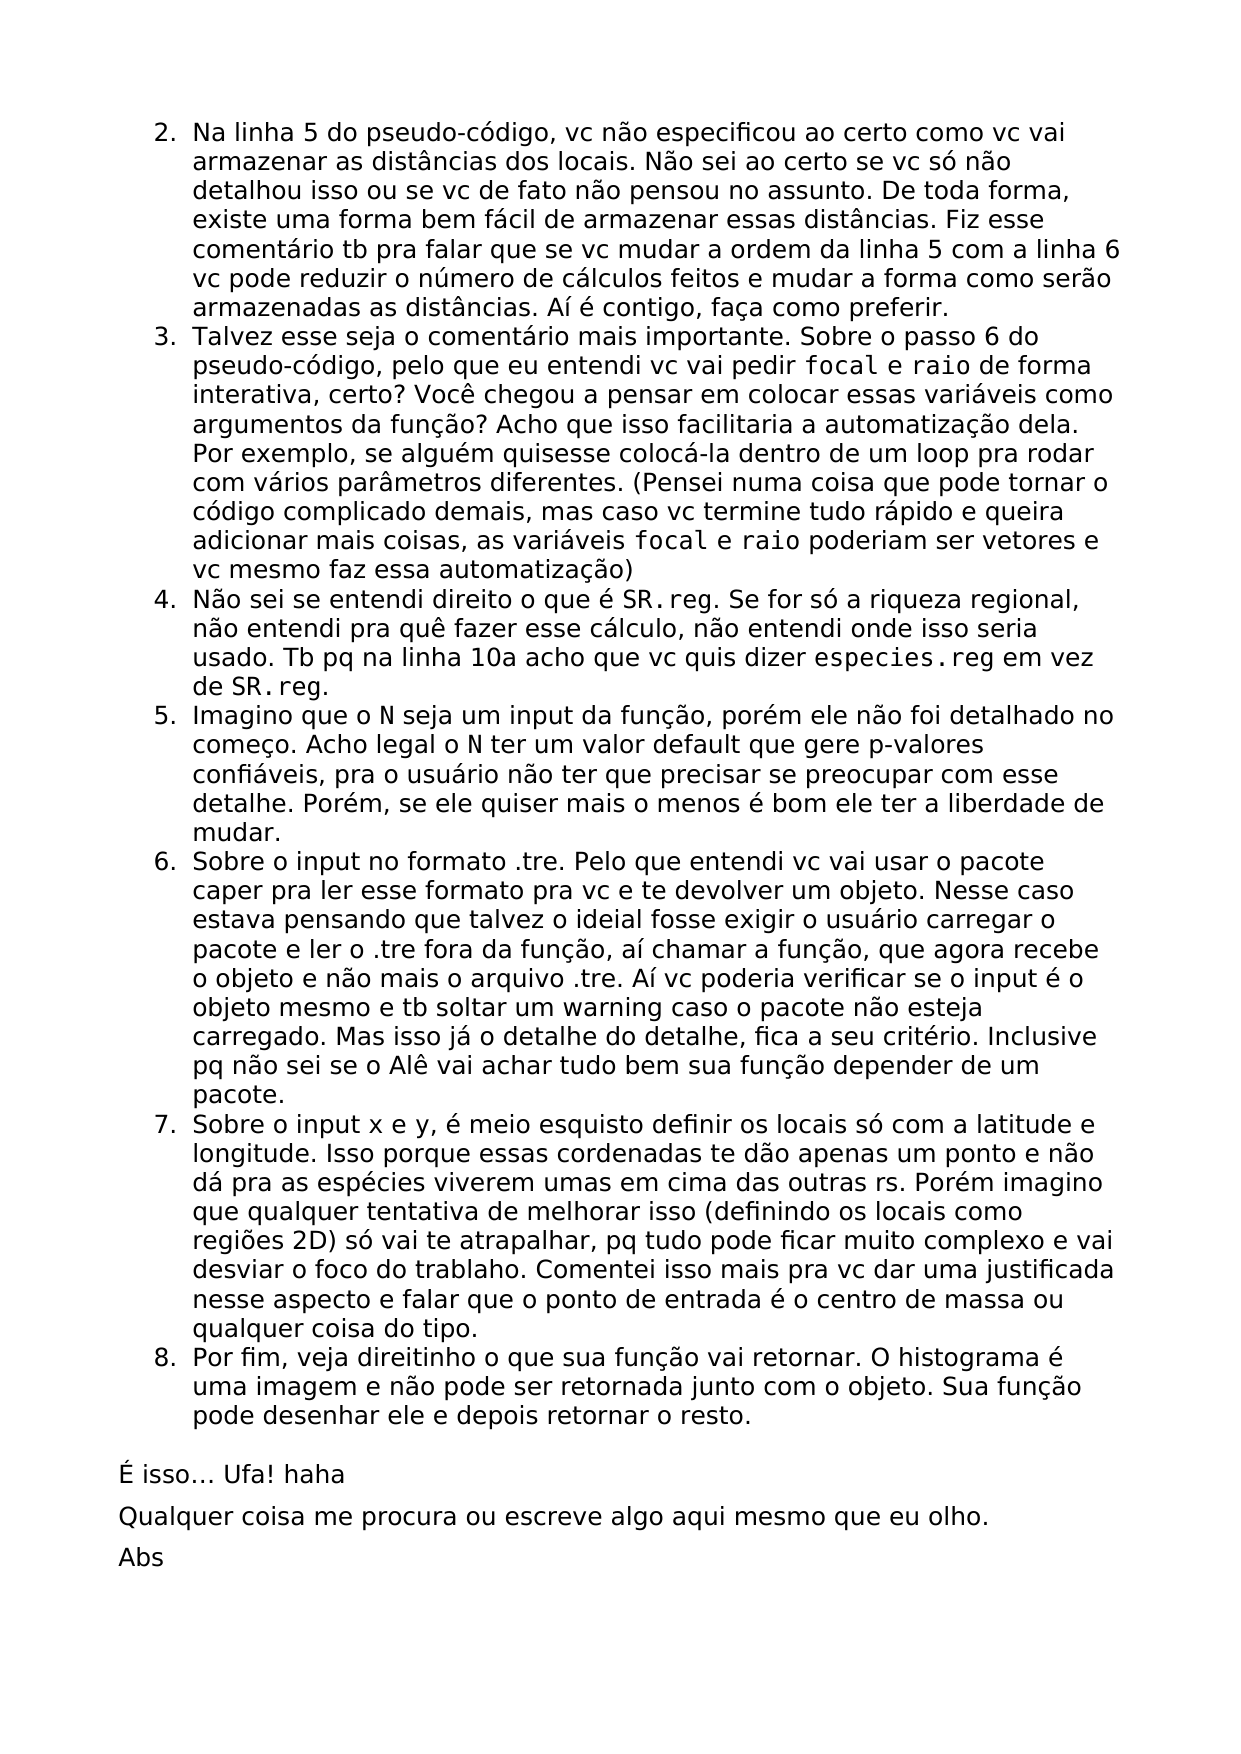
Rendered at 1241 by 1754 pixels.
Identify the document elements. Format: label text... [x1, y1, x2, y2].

text Qualquer coisa me procura ou escreve algo aqui mesmo que eu olho. [118, 1502, 1122, 1531]
text Abs [118, 1543, 1122, 1573]
list Sobre o input x e y, é meio esquisto definir os locais só com a latitude e longitude. Isso porque essas cordenadas te dão apenas um ponto e não dá pra as espécies viverem umas em cima das outras rs. Porém imagino que qualquer tentativa de melhorar isso (definindo os locais como regiões 2D) só vai te atrapalhar, pq tudo pode ficar muito complexo e vai desviar o foco do trablaho. Comentei isso mais pra vc dar uma justificada nesse aspecto e falar que o ponto de entrada é o centro de massa ou qualquer coisa do tipo. [177, 1110, 1122, 1343]
text É isso… Ufa! haha [118, 1460, 1122, 1489]
list Talvez esse seja o comentário mais importante. Sobre o passo 6 do pseudo-código, pelo que eu entendi vc vai pedir focal e raio de forma interativa, certo? Você chegou a pensar em colocar essas variáveis como argumentos da função? Acho que isso facilitaria a automatização dela. Por exemplo, se alguém quisesse colocá-la dentro de um loop pra rodar com vários parâmetros diferentes. (Pensei numa coisa que pode tornar o código complicado demais, mas caso vc termine tudo rápido e queira adicionar mais coisas, as variáveis focal e raio poderiam ser vetores e vc mesmo faz essa automatização) [177, 322, 1122, 585]
list Sobre o input no formato .tre. Pelo que entendi vc vai usar o pacote caper pra ler esse formato pra vc e te devolver um objeto. Nesse caso estava pensando que talvez o ideial fosse exigir o usuário carregar o pacote e ler o .tre fora da função, aí chamar a função, que agora recebe o objeto e não mais o arquivo .tre. Aí vc poderia verificar se o input é o objeto mesmo e tb soltar um warning caso o pacote não esteja carregado. Mas isso já o detalhe do detalhe, fica a seu critério. Inclusive pq não sei se o Alê vai achar tudo bem sua função depender de um pacote. [177, 847, 1122, 1110]
list Na linha 5 do pseudo-código, vc não especificou ao certo como vc vai armazenar as distâncias dos locais. Não sei ao certo se vc só não detalhou isso ou se vc de fato não pensou no assunto. De toda forma, existe uma forma bem fácil de armazenar essas distâncias. Fiz esse comentário tb pra falar que se vc mudar a ordem da linha 5 com a linha 6 vc pode reduzir o número de cálculos feitos e mudar a forma como serão armazenadas as distâncias. Aí é contigo, faça como preferir. [177, 118, 1122, 322]
list Por fim, veja direitinho o que sua função vai retornar. O histograma é uma imagem e não pode ser retornada junto com o objeto. Sua função pode desenhar ele e depois retornar o resto. [177, 1343, 1122, 1431]
list Imagino que o N seja um input da função, porém ele não foi detalhado no começo. Acho legal o N ter um valor default que gere p-valores confiáveis, pra o usuário não ter que precisar se preocupar com esse detalhe. Porém, se ele quiser mais o menos é bom ele ter a liberdade de mudar. [177, 701, 1122, 847]
list Não sei se entendi direito o que é SR.reg. Se for só a riqueza regional, não entendi pra quê fazer esse cálculo, não entendi onde isso seria usado. Tb pq na linha 10a acho que vc quis dizer especies.reg em vez de SR.reg. [177, 585, 1122, 701]
